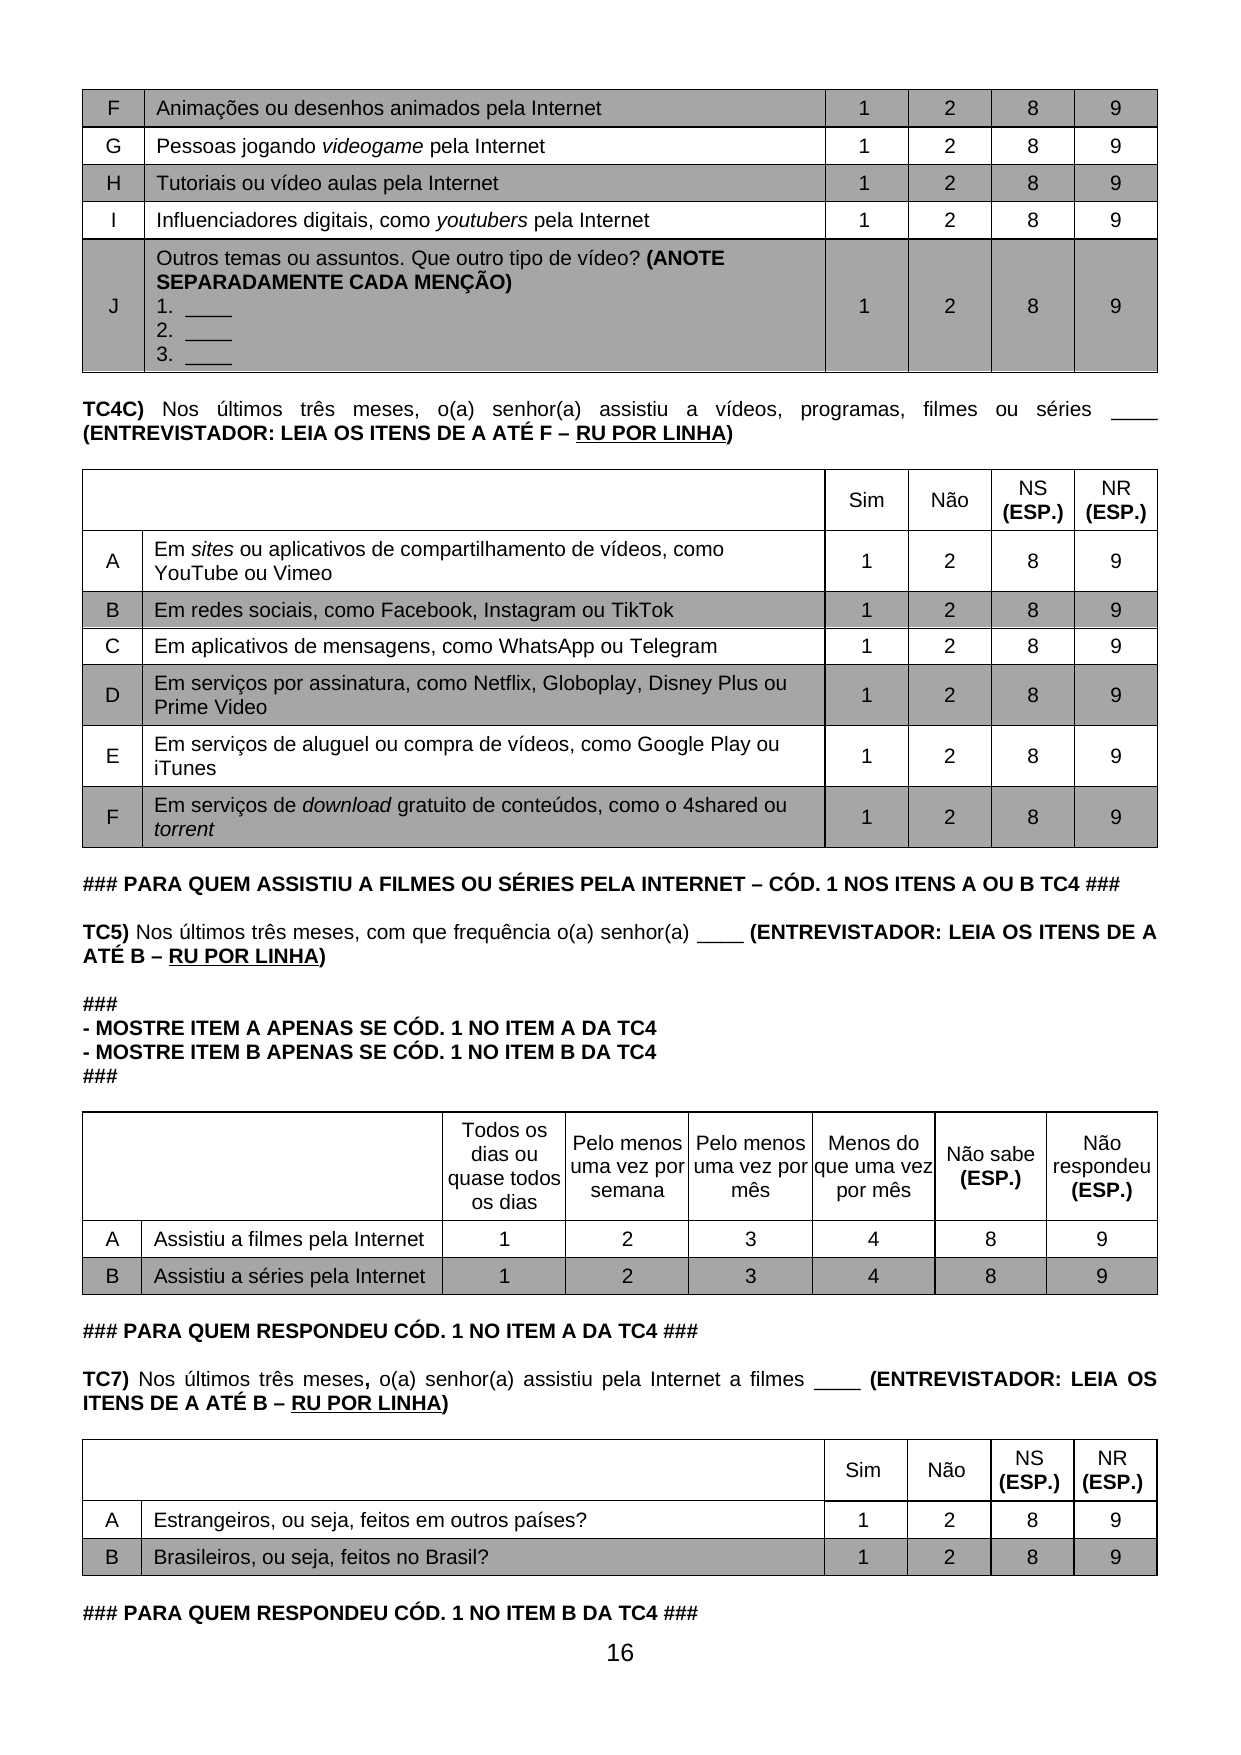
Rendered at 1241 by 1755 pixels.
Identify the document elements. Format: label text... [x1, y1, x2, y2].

text TC5) Nos últimos três meses, com que frequência o(a) senhor(a) ____ (ENTREVISTADOR: LEIA OS ITENS DE A ATÉ B – RU POR LINHA) [83, 920, 1158, 968]
table_cell 8 [992, 1539, 1073, 1575]
table_header [83, 1440, 142, 1500]
table_header [83, 1113, 142, 1220]
table_cell 8 [992, 165, 1074, 201]
table_cell Pessoas jogando videogame pela Internet [145, 128, 825, 163]
table_cell 1 [826, 665, 908, 725]
table_cell 2 [909, 531, 991, 591]
table_header NS (ESP.) [992, 1440, 1073, 1500]
table_cell 2 [909, 240, 991, 371]
table_cell 1 [826, 787, 908, 847]
text ### PARA QUEM RESPONDEU CÓD. 1 NO ITEM A DA TC4 ### [83, 1319, 1158, 1343]
table_cell G [83, 128, 144, 163]
table_cell A [83, 531, 142, 591]
table_cell 1 [826, 90, 908, 126]
table_header NR (ESP.) [1075, 470, 1157, 530]
table_cell 9 [1075, 202, 1157, 238]
table_cell C [83, 629, 142, 664]
text ### [83, 1063, 1158, 1087]
table_cell 1 [826, 629, 908, 664]
table_cell 2 [909, 726, 991, 786]
table_cell 1 [826, 726, 908, 786]
table_cell 3 [689, 1258, 812, 1294]
table_cell Assistiu a filmes pela Internet [142, 1221, 442, 1257]
table_header Menos do que uma vez por mês [813, 1113, 934, 1220]
table_cell 8 [992, 726, 1074, 786]
table_cell A [83, 1501, 141, 1537]
table_cell 8 [992, 90, 1074, 126]
table_cell 8 [992, 240, 1074, 371]
table_cell 8 [992, 629, 1074, 664]
table_cell Em redes sociais, como Facebook, Instagram ou TikTok [143, 592, 824, 627]
table_cell 8 [936, 1258, 1046, 1294]
table_cell 2 [566, 1221, 688, 1257]
table_header Sim [826, 470, 908, 530]
table_cell B [83, 592, 142, 627]
table_cell 4 [813, 1221, 934, 1257]
table_header NR (ESP.) [1075, 1440, 1156, 1500]
table_cell 2 [909, 665, 991, 725]
table_cell 2 [909, 629, 991, 664]
text ### [83, 992, 1158, 1016]
table_cell 9 [1075, 128, 1157, 163]
table_cell 1 [826, 165, 908, 201]
table_cell 1 [443, 1258, 565, 1294]
table_header [142, 1440, 824, 1500]
table_cell I [83, 202, 144, 238]
table_cell 8 [992, 531, 1074, 591]
table_cell 2 [909, 787, 991, 847]
table_cell 9 [1075, 90, 1157, 126]
table_cell 9 [1075, 240, 1157, 371]
table_cell 8 [992, 202, 1074, 238]
table_cell Em serviços de download gratuito de conteúdos, como o 4shared ou torrent [143, 787, 824, 847]
table_cell 2 [909, 165, 991, 201]
table_cell 1 [826, 128, 908, 163]
table_cell Animações ou desenhos animados pela Internet [145, 90, 825, 126]
table_cell Outros temas ou assuntos. Que outro tipo de vídeo? (ANOTE SEPARADAMENTE CADA MENÇÃO) ____ ____ ____ [145, 240, 825, 371]
table_cell 1 [826, 531, 908, 591]
table_cell 8 [992, 787, 1074, 847]
table_cell E [83, 726, 142, 786]
table_cell 1 [826, 592, 908, 627]
table_cell 9 [1047, 1258, 1157, 1294]
table_header Pelo menos uma vez por semana [566, 1113, 688, 1220]
table_cell B [83, 1258, 141, 1294]
table_cell Assistiu a séries pela Internet [142, 1258, 442, 1294]
text ### PARA QUEM ASSISTIU A FILMES OU SÉRIES PELA INTERNET – CÓD. 1 NOS ITENS A OU B TC4 ### [83, 872, 1158, 896]
table_cell 9 [1075, 665, 1157, 725]
table_cell 9 [1075, 629, 1157, 664]
table_cell Em serviços por assinatura, como Netflix, Globoplay, Disney Plus ou Prime Video [143, 665, 824, 725]
table_cell 2 [909, 592, 991, 627]
table_cell 2 [909, 90, 991, 126]
table_cell Em serviços de aluguel ou compra de vídeos, como Google Play ou iTunes [143, 726, 824, 786]
text ### PARA QUEM RESPONDEU CÓD. 1 NO ITEM B DA TC4 ### [83, 1600, 1158, 1624]
table_cell 1 [826, 202, 908, 238]
table_header [142, 1113, 442, 1220]
table_cell 2 [909, 128, 991, 163]
table_cell 1 [443, 1221, 565, 1257]
text - MOSTRE ITEM A APENAS SE CÓD. 1 NO ITEM A DA TC4 [83, 1016, 1158, 1039]
table_cell Brasileiros, ou seja, feitos no Brasil? [142, 1539, 824, 1575]
table_cell J [83, 240, 144, 371]
table_cell 9 [1075, 592, 1157, 627]
table_header [83, 470, 142, 530]
table_header Sim [825, 1440, 907, 1500]
table_cell Estrangeiros, ou seja, feitos em outros países? [142, 1501, 824, 1537]
table_cell 9 [1075, 1502, 1156, 1537]
table_cell 8 [936, 1221, 1046, 1257]
table_cell 2 [909, 202, 991, 238]
table_cell Influenciadores digitais, como youtubers pela Internet [145, 202, 825, 238]
table_cell Em aplicativos de mensagens, como WhatsApp ou Telegram [143, 629, 824, 664]
table_cell A [83, 1221, 141, 1257]
table_cell Tutoriais ou vídeo aulas pela Internet [145, 165, 825, 201]
table_cell 1 [825, 1539, 907, 1575]
table_cell 1 [825, 1502, 907, 1537]
table_cell B [83, 1539, 141, 1575]
table_cell 2 [908, 1539, 990, 1575]
table_cell 9 [1075, 165, 1157, 201]
table_cell D [83, 665, 142, 725]
table_cell 8 [992, 592, 1074, 627]
table_cell 8 [992, 128, 1074, 163]
table_header NS (ESP.) [992, 470, 1074, 530]
text TC7) Nos últimos três meses, o(a) senhor(a) assistiu pela Internet a filmes ____ (ENTREVISTADOR: LEIA OS ITENS DE A ATÉ B – RU POR LINHA) [83, 1367, 1158, 1415]
table_cell 2 [908, 1502, 990, 1537]
table_header Todos os dias ou quase todos os dias [443, 1113, 565, 1220]
table_cell 4 [813, 1258, 934, 1294]
table_cell F [83, 787, 142, 847]
text TC4C) Nos últimos três meses, o(a) senhor(a) assistiu a vídeos, programas, filmes ou séries ____ (ENTREVISTADOR: LEIA OS ITENS DE A ATÉ F – RU POR LINHA) [83, 397, 1158, 445]
table_cell H [83, 165, 144, 201]
table_cell 9 [1075, 531, 1157, 591]
table_cell 9 [1075, 1539, 1156, 1575]
table_header Não [909, 470, 991, 530]
table_cell 9 [1075, 726, 1157, 786]
table_header Não [908, 1440, 990, 1500]
table_cell 2 [566, 1258, 688, 1294]
table_cell 3 [689, 1221, 812, 1257]
table_cell 8 [992, 665, 1074, 725]
table_cell 9 [1047, 1221, 1157, 1257]
table_cell F [83, 90, 144, 126]
table_header Pelo menos uma vez por mês [689, 1113, 812, 1220]
table_cell 9 [1075, 787, 1157, 847]
table_header [142, 470, 824, 530]
table_cell 1 [826, 240, 908, 371]
table_cell Em sites ou aplicativos de compartilhamento de vídeos, como YouTube ou Vimeo [143, 531, 824, 591]
table_header Não sabe (ESP.) [936, 1113, 1046, 1220]
text - MOSTRE ITEM B APENAS SE CÓD. 1 NO ITEM B DA TC4 [83, 1039, 1158, 1063]
table_header Não respondeu (ESP.) [1047, 1113, 1157, 1220]
table_cell 8 [992, 1502, 1073, 1537]
